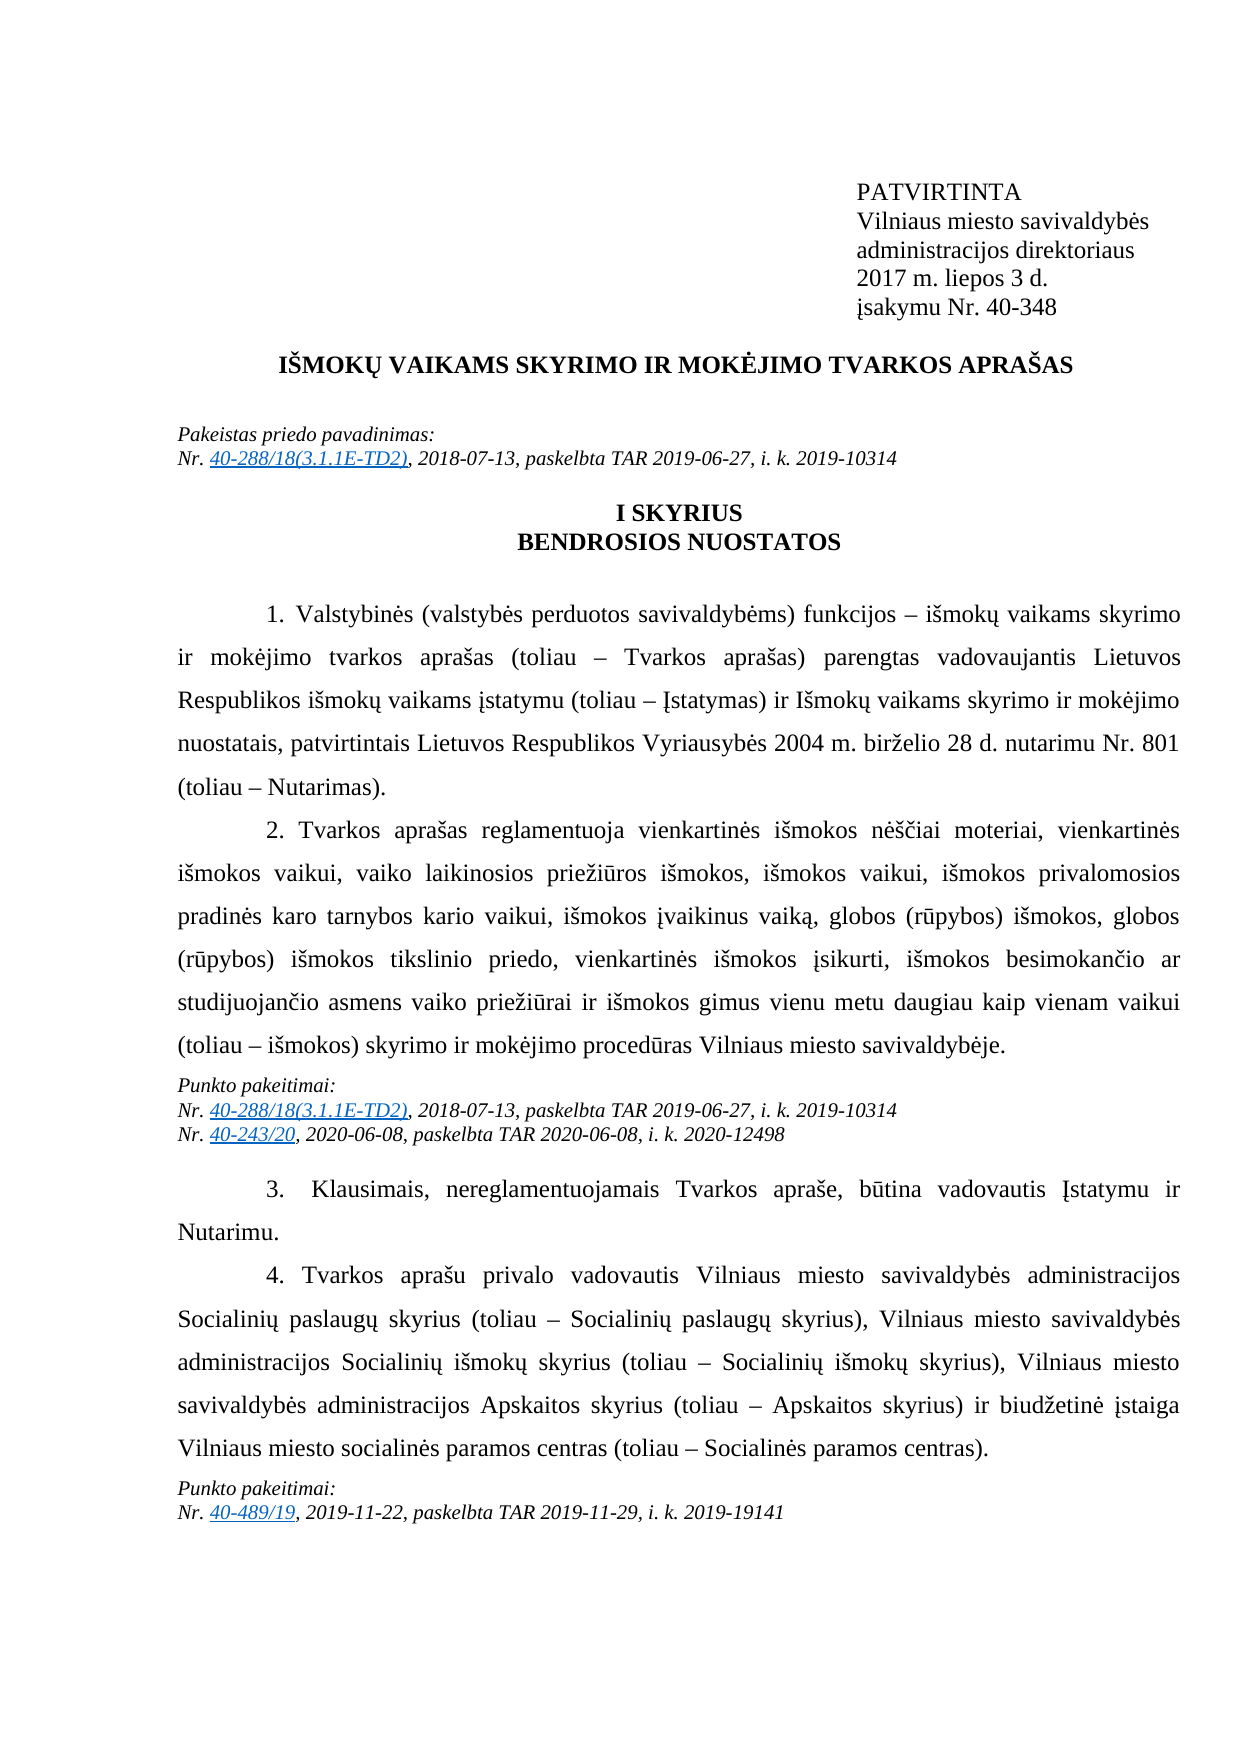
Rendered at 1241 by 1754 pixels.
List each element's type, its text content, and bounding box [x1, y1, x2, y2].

text Nr. 40-489/19, 2019-11-22, paskelbta TAR 2019-11-29, i. k. 2019-19141 [177, 1500, 1181, 1524]
text 4. Tvarkos aprašu privalo vadovautis Vilniaus miesto savivaldybės administracijos Socialinių paslaugų skyrius (toliau – Socialinių paslaugų skyrius), Vilniaus miesto savivaldybės administracijos Socialinių išmokų skyrius (toliau – Socialinių išmokų skyrius), Vilniaus miesto savivaldybės administracijos Apskaitos skyrius (toliau – Apskaitos skyrius) ir biudžetinė įstaiga Vilniaus miesto socialinės paramos centras (toliau – Socialinės paramos centras). [177, 1261, 1181, 1462]
text IŠMOKŲ VAIKAMS SKYRIMO IR MOKĖJIMO TVARKOS APRAŠAS [177, 350, 1181, 378]
text 2. Tvarkos aprašas reglamentuoja vienkartinės išmokos nėščiai moteriai, vienkartinės išmokos vaikui, vaiko laikinosios priežiūros išmokos, išmokos vaikui, išmokos privalomosios pradinės karo tarnybos kario vaikui, išmokos įvaikinus vaiką, globos (rūpybos) išmokos, globos (rūpybos) išmokos tikslinio priedo, vienkartinės išmokos įsikurti, išmokos besimokančio ar studijuojančio asmens vaiko priežiūrai ir išmokos gimus vienu metu daugiau kaip vienam vaikui (toliau – išmokos) skyrimo ir mokėjimo procedūras Vilniaus miesto savivaldybėje. [177, 815, 1181, 1059]
text BENDROSIOS NUOSTATOS [177, 527, 1181, 556]
text I SKYRIUS [177, 498, 1181, 527]
text 1. Valstybinės (valstybės perduotos savivaldybėms) funkcijos – išmokų vaikams skyrimo ir mokėjimo tvarkos aprašas (toliau – Tvarkos aprašas) parengtas vadovaujantis Lietuvos Respublikos išmokų vaikams įstatymu (toliau – Įstatymas) ir Išmokų vaikams skyrimo ir mokėjimo nuostatais, patvirtintais Lietuvos Respublikos Vyriausybės 2004 m. birželio 28 d. nutarimu Nr. 801 (toliau – Nutarimas). [177, 599, 1181, 800]
text Pakeistas priedo pavadinimas: [177, 422, 1181, 446]
text įsakymu Nr. 40-348 [856, 292, 1181, 321]
text Nr. 40-288/18(3.1.1E-TD2), 2018-07-13, paskelbta TAR 2019-06-27, i. k. 2019-10314 [177, 446, 1181, 470]
text Vilniaus miesto savivaldybės [856, 206, 1181, 235]
text 2017 m. liepos 3 d. [856, 263, 1181, 292]
text Punkto pakeitimai: [177, 1476, 1181, 1500]
text Nr. 40-243/20, 2020-06-08, paskelbta TAR 2020-06-08, i. k. 2020-12498 [177, 1122, 1181, 1146]
text administracijos direktoriaus [856, 235, 1181, 263]
text Punkto pakeitimai: [177, 1073, 1181, 1097]
text Nr. 40-288/18(3.1.1E-TD2), 2018-07-13, paskelbta TAR 2019-06-27, i. k. 2019-10314 [177, 1097, 1181, 1122]
text 3. Klausimais, nereglamentuojamais Tvarkos apraše, būtina vadovautis Įstatymu ir Nutarimu. [177, 1174, 1181, 1246]
text PATVIRTINTA [177, 177, 1181, 206]
